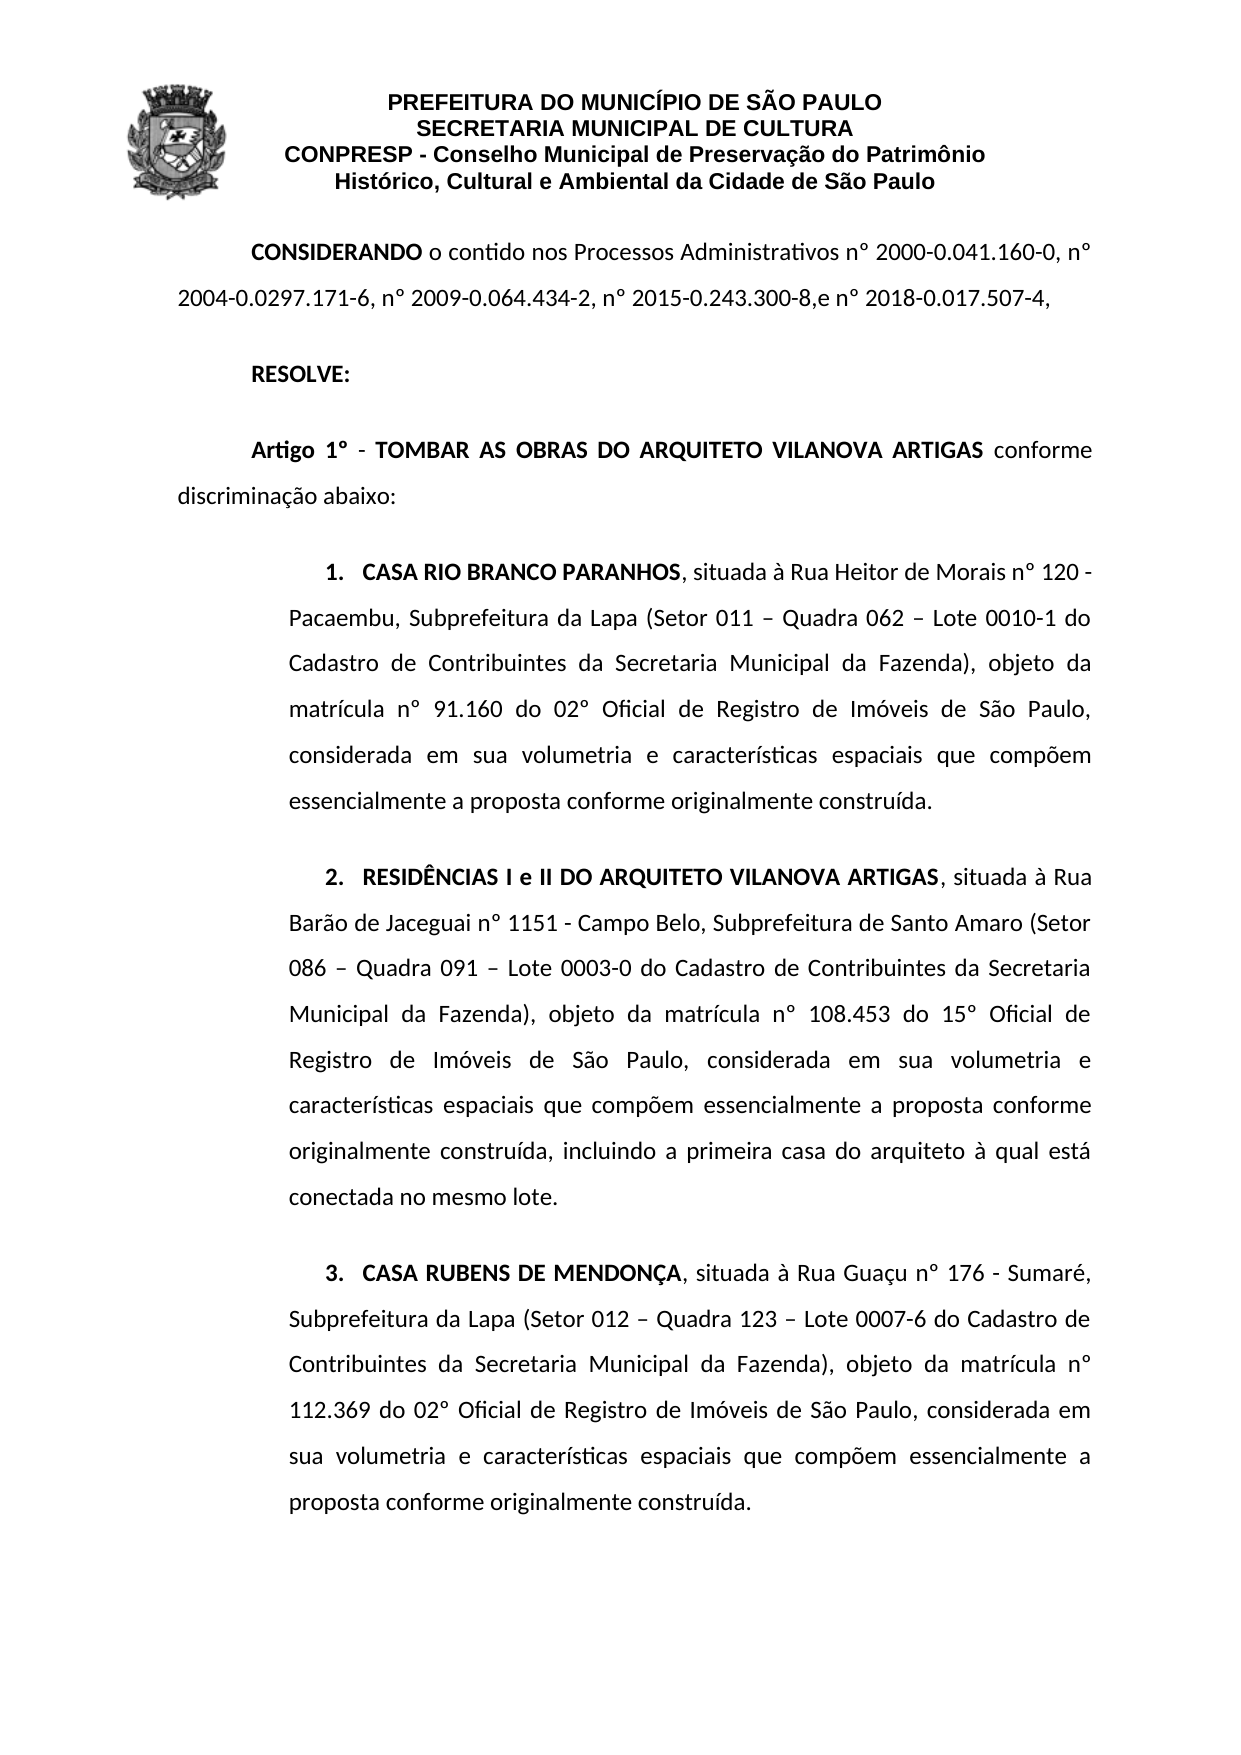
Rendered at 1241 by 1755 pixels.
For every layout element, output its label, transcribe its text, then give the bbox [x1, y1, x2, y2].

text Artigo 1º - tombar AS OBRAS DO ARQUITETO VILANOVA ARTIGAS conforme discriminação abaixo: [177, 434, 1093, 511]
text Resolve: [177, 358, 1093, 389]
list CASA RIO BRANCO PARANHOS, situada à Rua Heitor de Morais nº 120 - Pacaembu, Subprefeitura da Lapa (Setor 011 – Quadra 062 – Lote 0010-1 do Cadastro de Contribuintes da Secretaria Municipal da Fazenda), objeto da matrícula nº 91.160 do 02º Oficial de Registro de Imóveis de São Paulo, considerada em sua volumetria e características espaciais que compõem essencialmente a proposta conforme originalmente construída. [251, 556, 1093, 815]
list RESIDÊNCIAS I e II DO ARQUITETO VILANOVA ARTIGAS, situada à Rua Barão de Jaceguai nº 1151 - Campo Belo, Subprefeitura de Santo Amaro (Setor 086 – Quadra 091 – Lote 0003-0 do Cadastro de Contribuintes da Secretaria Municipal da Fazenda), objeto da matrícula nº 108.453 do 15º Oficial de Registro de Imóveis de São Paulo, considerada em sua volumetria e características espaciais que compõem essencialmente a proposta conforme originalmente construída, incluindo a primeira casa do arquiteto à qual está conectada no mesmo lote. [251, 861, 1093, 1212]
list CASA RUBENS DE MENDONÇA, situada à Rua Guaçu nº 176 - Sumaré, Subprefeitura da Lapa (Setor 012 – Quadra 123 – Lote 0007-6 do Cadastro de Contribuintes da Secretaria Municipal da Fazenda), objeto da matrícula nº 112.369 do 02º Oficial de Registro de Imóveis de São Paulo, considerada em sua volumetria e características espaciais que compõem essencialmente a proposta conforme originalmente construída. [251, 1257, 1093, 1516]
text CONSIDERANDO o contido nos Processos Administrativos nº 2000-0.041.160-0, nº 2004-0.0297.171-6, nº 2009-0.064.434-2, nº 2015-0.243.300-8,e nº 2018-0.017.507-4, [177, 236, 1093, 312]
